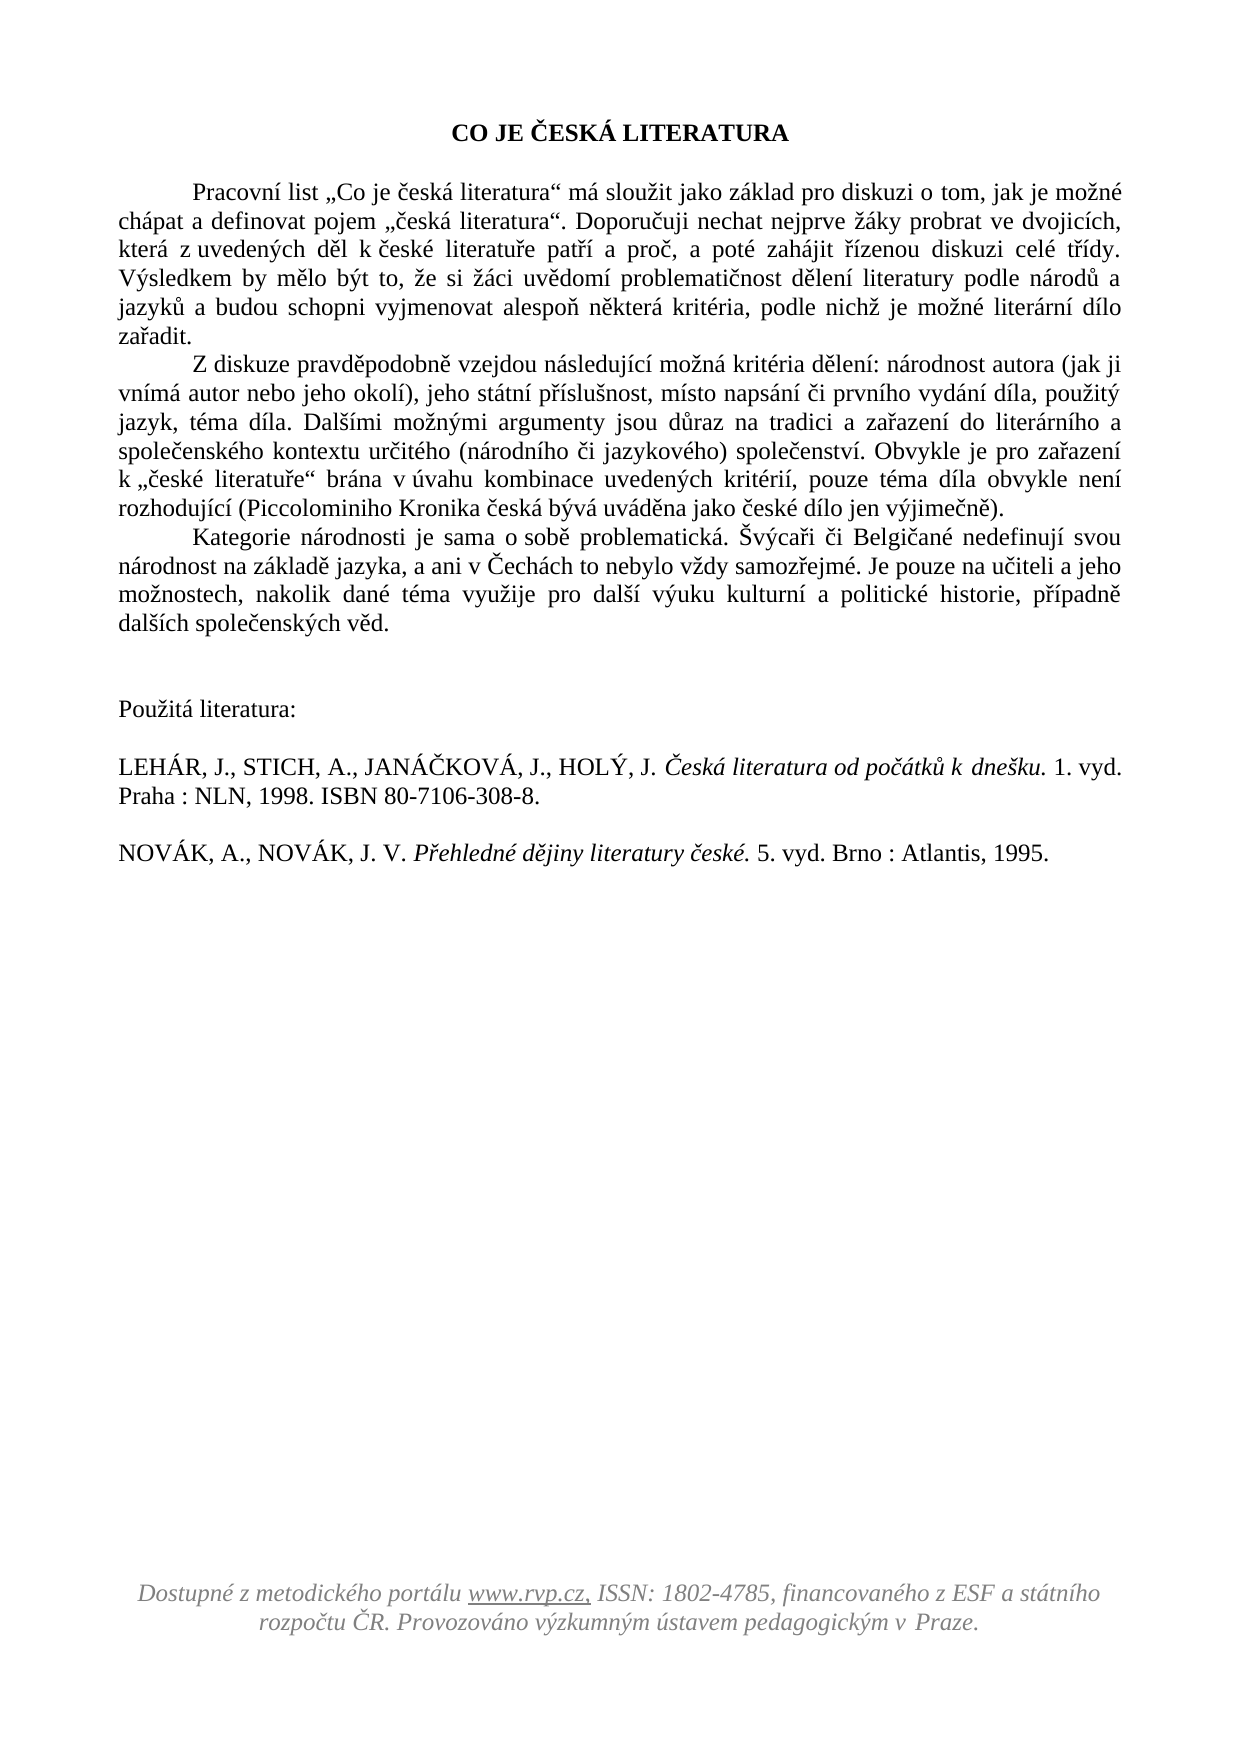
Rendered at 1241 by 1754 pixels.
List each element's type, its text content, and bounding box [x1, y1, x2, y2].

text NOVÁK, A., NOVÁK, J. V. Přehledné dějiny literatury české. 5. vyd. Brno : Atlantis, 1995. [118, 838, 1122, 867]
text Kategorie národnosti je sama o sobě problematická. Švýcaři či Belgičané nedefinují svou národnost na základě jazyka, a ani v Čechách to nebylo vždy samozřejmé. Je pouze na učiteli a jeho možnostech, nakolik dané téma využije pro další výuku kulturní a politické historie, případně dalších společenských věd. [118, 522, 1122, 637]
text Pracovní list „Co je česká literatura“ má sloužit jako základ pro diskuzi o tom, jak je možné chápat a definovat pojem „česká literatura“. Doporučuji nechat nejprve žáky probrat ve dvojicích, která z uvedených děl k české literatuře patří a proč, a poté zahájit řízenou diskuzi celé třídy. Výsledkem by mělo být to, že si žáci uvědomí problematičnost dělení literatury podle národů a jazyků a budou schopni vyjmenovat alespoň některá kritéria, podle nichž je možné literární dílo zařadit. [118, 177, 1122, 349]
text LEHÁR, J., STICH, A., JANÁČKOVÁ, J., HOLÝ, J. Česká literatura od počátků k dnešku. 1. vyd. Praha : NLN, 1998. ISBN 80-7106-308-8. [118, 752, 1122, 809]
text Použitá literatura: [118, 694, 1122, 723]
text Z diskuze pravděpodobně vzejdou následující možná kritéria dělení: národnost autora (jak ji vnímá autor nebo jeho okolí), jeho státní příslušnost, místo napsání či prvního vydání díla, použitý jazyk, téma díla. Dalšími možnými argumenty jsou důraz na tradici a zařazení do literárního a společenského kontextu určitého (národního či jazykového) společenství. Obvykle je pro zařazení k „české literatuře“ brána v úvahu kombinace uvedených kritérií, pouze téma díla obvykle není rozhodující (Piccolominiho Kronika česká bývá uváděna jako české dílo jen výjimečně). [118, 349, 1122, 522]
